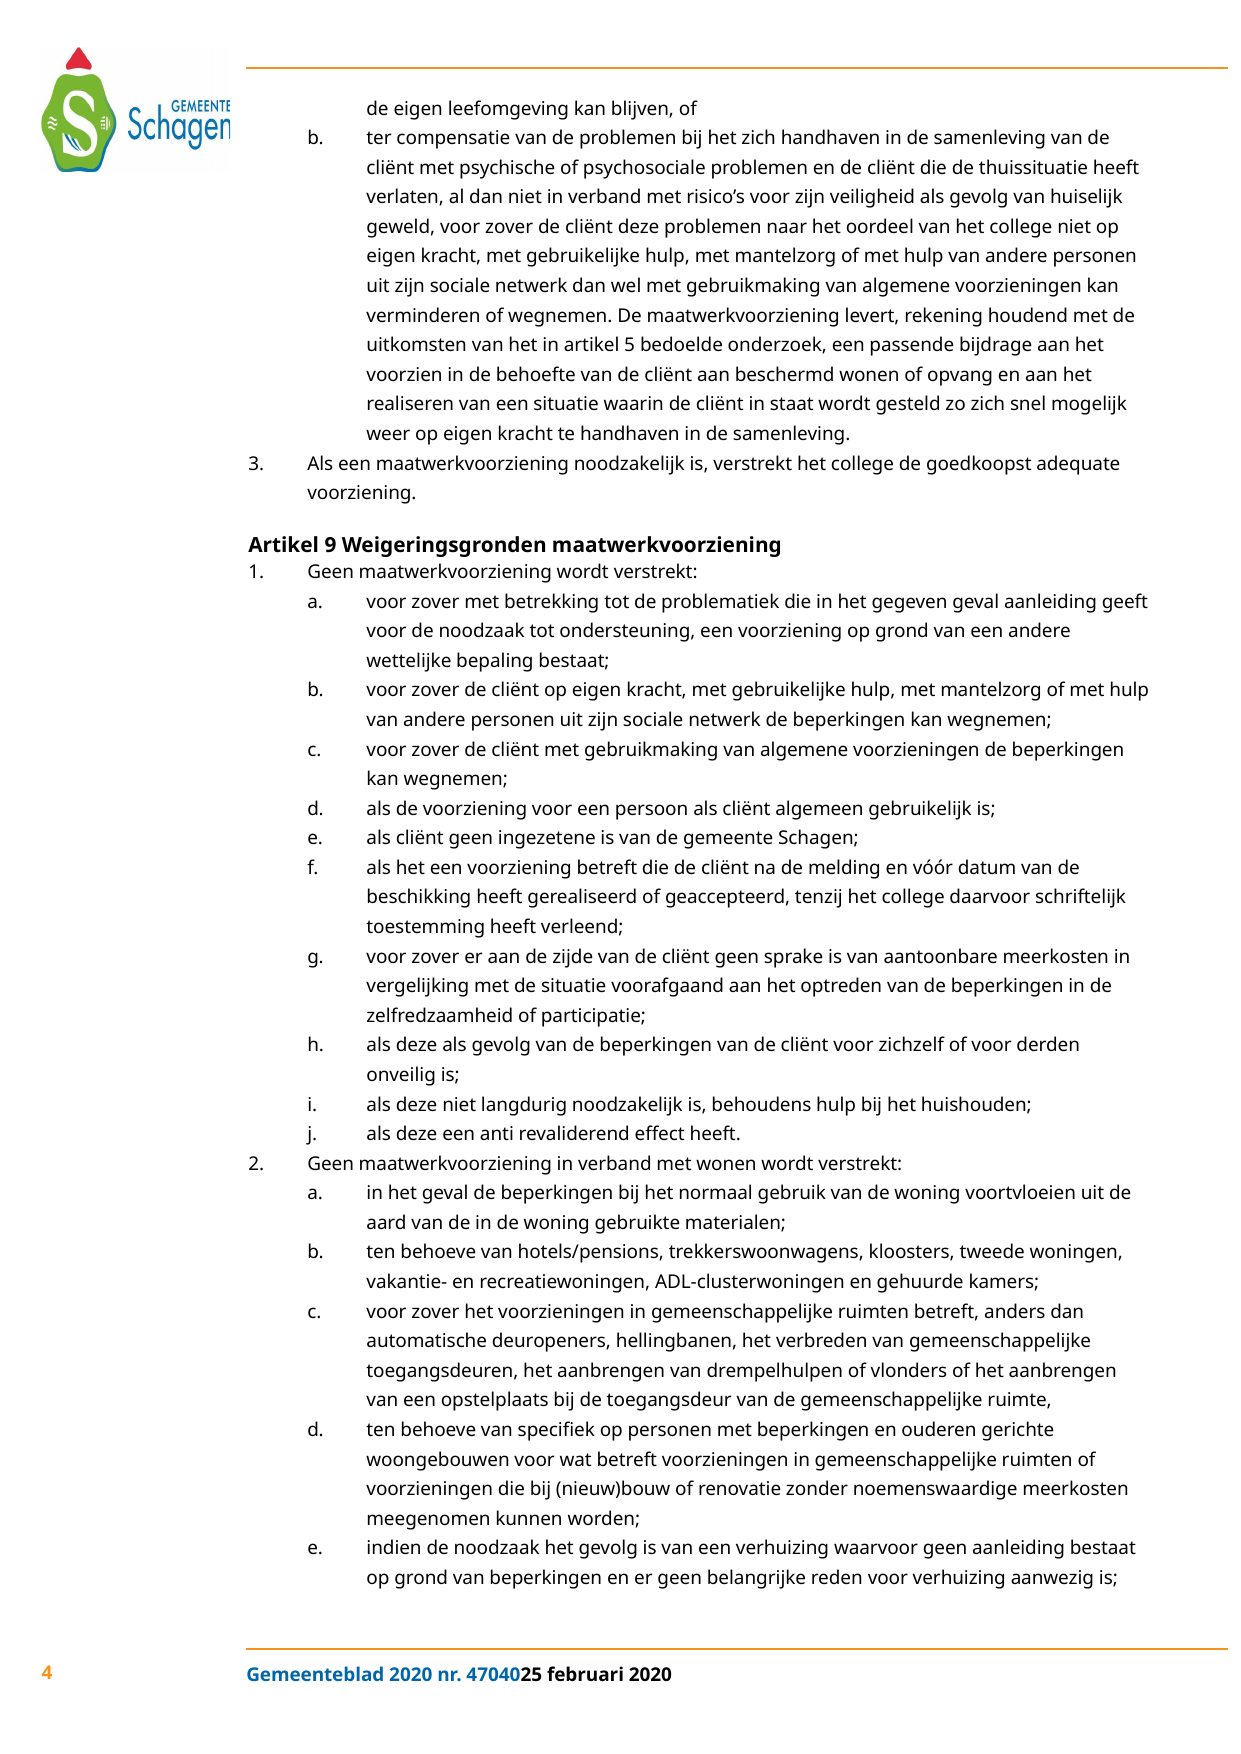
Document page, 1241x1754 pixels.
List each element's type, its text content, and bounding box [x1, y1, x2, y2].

list als de voorziening voor een persoon als cliënt algemeen gebruikelijk is; [307, 795, 1152, 821]
list indien de noodzaak het gevolg is van een verhuizing waarvoor geen aanleiding bestaat op grond van beperkingen en er geen belangrijke reden voor verhuizing aanwezig is; [307, 1534, 1152, 1590]
list in het geval de beperkingen bij het normaal gebruik van de woning voortvloeien uit de aard van de in de woning gebruikte materialen; [307, 1179, 1152, 1235]
list voor zover de cliënt op eigen kracht, met gebruikelijke hulp, met mantelzorg of met hulp van andere personen uit zijn sociale netwerk de beperkingen kan wegnemen; [307, 677, 1152, 732]
list voor zover er aan de zijde van de cliënt geen sprake is van aantoonbare meerkosten in vergelijking met de situatie voorafgaand aan het optreden van de beperkingen in de zelfredzaamheid of participatie; [307, 943, 1152, 1028]
list Geen maatwerkvoorziening in verband met wonen wordt verstrekt: [248, 1150, 1152, 1176]
list ten behoeve van specifiek op personen met beperkingen en ouderen gerichte woongebouwen voor wat betreft voorzieningen in gemeenschappelijke ruimten of voorzieningen die bij (nieuw)bouw of renovatie zonder noemenswaardige meerkosten meegenomen kunnen worden; [307, 1416, 1152, 1531]
list als deze een anti revaliderend effect heeft. [307, 1120, 1152, 1146]
list de eigen leefomgeving kan blijven, of [307, 95, 1152, 121]
list ter compensatie van de problemen bij het zich handhaven in de samenleving van de cliënt met psychische of psychosociale problemen en de cliënt die de thuissituatie heeft verlaten, al dan niet in verband met risico’s voor zijn veiligheid als gevolg van huiselijk geweld, voor zover de cliënt deze problemen naar het oordeel van het college niet op eigen kracht, met gebruikelijke hulp, met mantelzorg of met hulp van andere personen uit zijn sociale netwerk dan wel met gebruikmaking van algemene voorzieningen kan verminderen of wegnemen. De maatwerkvoorziening levert, rekening houdend met de uitkomsten van het in artikel 5 bedoelde onderzoek, een passende bijdrage aan het voorzien in de behoefte van de cliënt aan beschermd wonen of opvang en aan het realiseren van een situatie waarin de cliënt in staat wordt gesteld zo zich snel mogelijk weer op eigen kracht te handhaven in de samenleving. [307, 124, 1152, 446]
text Artikel 9 Weigeringsgronden maatwerkvoorziening [248, 530, 1152, 558]
list als deze niet langdurig noodzakelijk is, behoudens hulp bij het huishouden; [307, 1091, 1152, 1116]
list als cliënt geen ingezetene is van de gemeente Schagen; [307, 824, 1152, 850]
picture [41, 47, 231, 172]
list voor zover met betrekking tot de problematiek die in het gegeven geval aanleiding geeft voor de noodzaak tot ondersteuning, een voorziening op grond van een andere wettelijke bepaling bestaat; [307, 588, 1152, 673]
list als deze als gevolg van de beperkingen van de cliënt voor zichzelf of voor derden onveilig is; [307, 1032, 1152, 1087]
list ten behoeve van hotels/pensions, trekkerswoonwagens, kloosters, tweede woningen, vakantie‐ en recreatiewoningen, ADL‐clusterwoningen en gehuurde kamers; [307, 1239, 1152, 1294]
list Geen maatwerkvoorziening wordt verstrekt: [248, 558, 1152, 584]
list voor zover het voorzieningen in gemeenschappelijke ruimten betreft, anders dan automatische deuropeners, hellingbanen, het verbreden van gemeenschappelijke toegangsdeuren, het aanbrengen van drempelhulpen of vlonders of het aanbrengen van een opstelplaats bij de toegangsdeur van de gemeenschappelijke ruimte, [307, 1298, 1152, 1412]
list als het een voorziening betreft die de cliënt na de melding en vóór datum van de beschikking heeft gerealiseerd of geaccepteerd, tenzij het college daarvoor schriftelijk toestemming heeft verleend; [307, 854, 1152, 939]
list Als een maatwerkvoorziening noodzakelijk is, verstrekt het college de goedkoopst adequate voorziening. [248, 450, 1152, 505]
list voor zover de cliënt met gebruikmaking van algemene voorzieningen de beperkingen kan wegnemen; [307, 736, 1152, 791]
